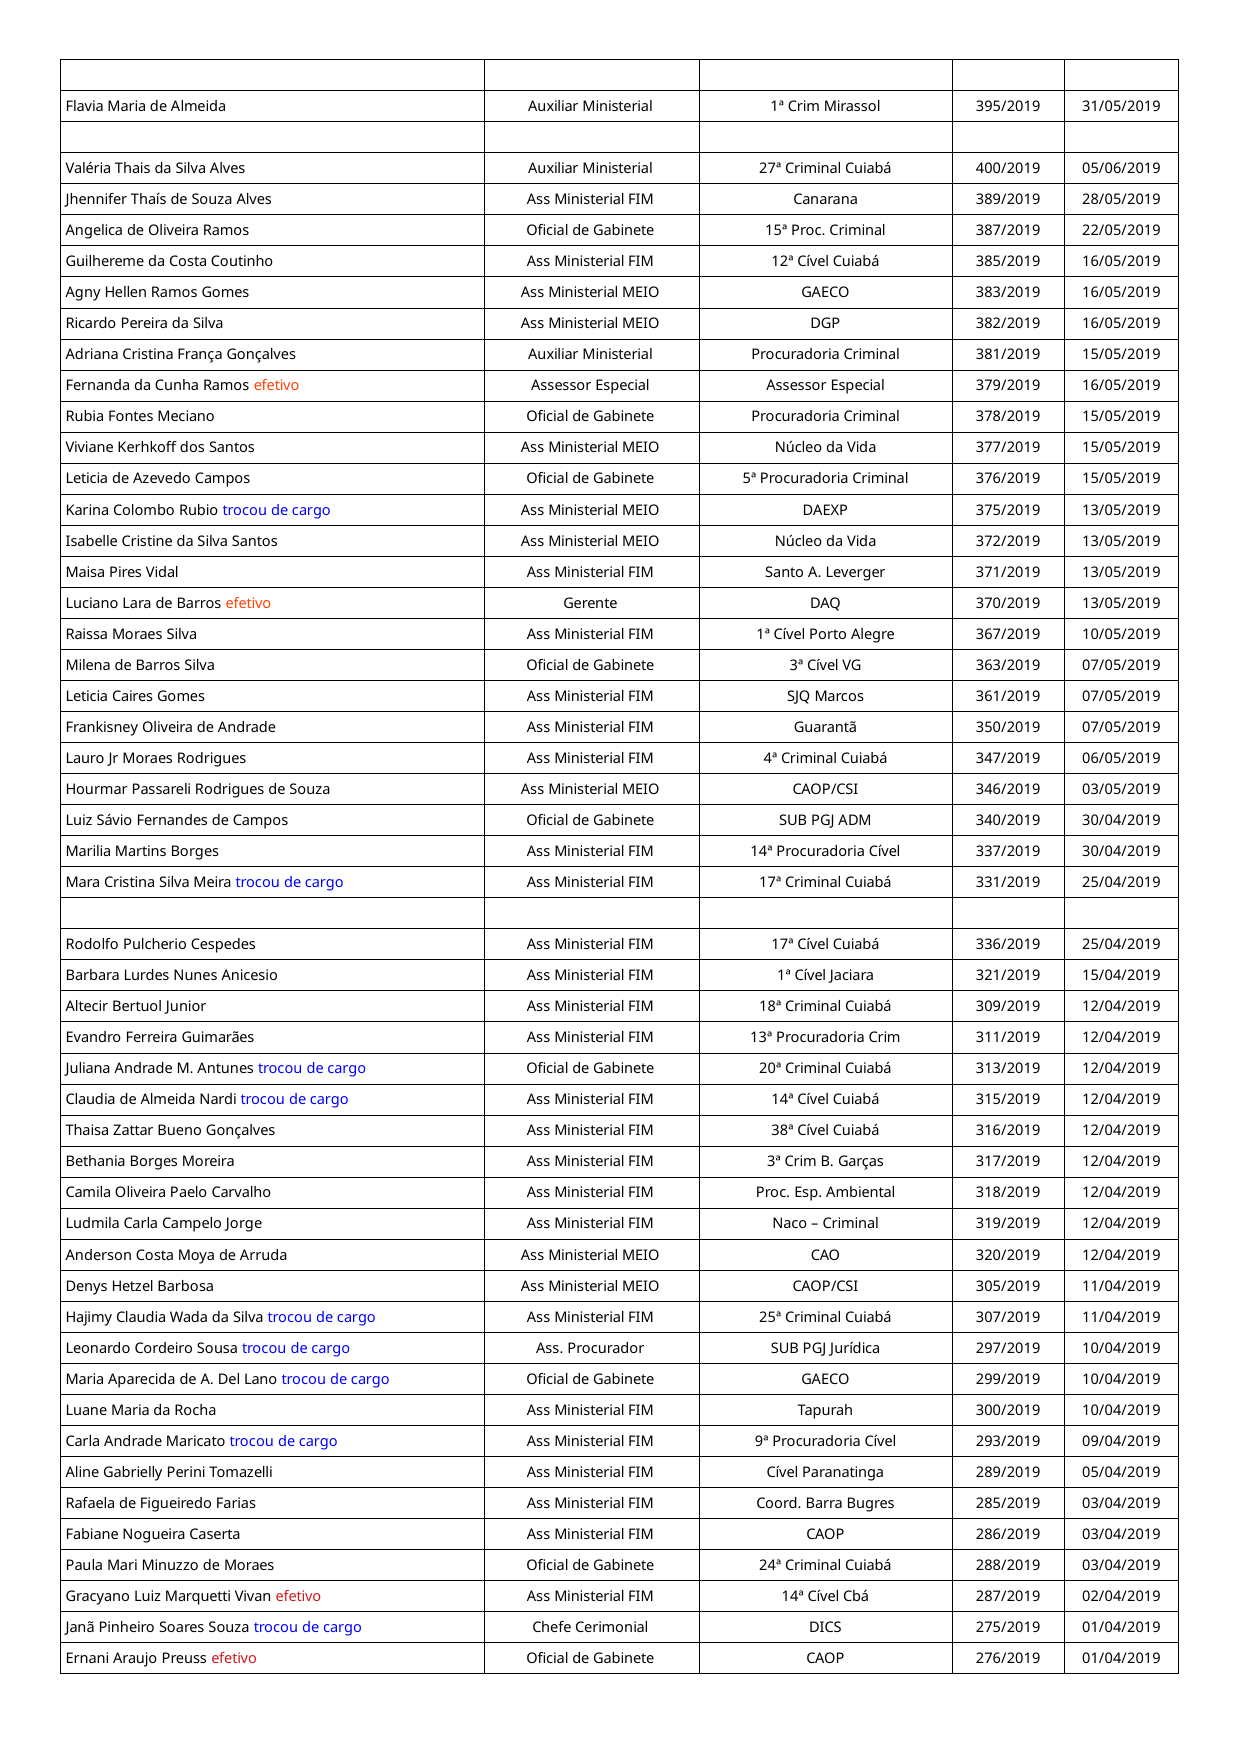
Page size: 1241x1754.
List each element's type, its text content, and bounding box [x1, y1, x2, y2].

table_cell Hourmar Passareli Rodrigues de Souza [61, 774, 484, 804]
table_cell SJQ Marcos [700, 681, 952, 711]
table_cell 10/05/2019 [1065, 619, 1178, 649]
table_cell 27ª Criminal Cuiabá [700, 153, 952, 183]
table_cell 385/2019 [953, 246, 1064, 276]
table_cell Barbara Lurdes Nunes Anicesio [61, 960, 484, 990]
table_cell 24ª Criminal Cuiabá [700, 1550, 952, 1580]
table_cell Ass Ministerial FIM [485, 1395, 699, 1425]
table_cell 3ª Cível VG [700, 650, 952, 680]
table_cell 31/05/2019 [1065, 91, 1178, 121]
table_header [61, 60, 484, 90]
table_cell Oficial de Gabinete [485, 402, 699, 432]
table_cell 316/2019 [953, 1116, 1064, 1146]
table_cell Assessor Especial [485, 371, 699, 401]
table_cell 12/04/2019 [1065, 1054, 1178, 1083]
table_cell Procuradoria Criminal [700, 402, 952, 432]
table_cell Ass. Procurador [485, 1333, 699, 1363]
table_cell 285/2019 [953, 1488, 1064, 1518]
table_cell 331/2019 [953, 867, 1064, 897]
table_cell 382/2019 [953, 309, 1064, 338]
table_cell 15/05/2019 [1065, 402, 1178, 432]
table_cell Ass Ministerial FIM [485, 991, 699, 1021]
table_cell 317/2019 [953, 1147, 1064, 1177]
table_cell 12/04/2019 [1065, 1147, 1178, 1177]
table_cell 276/2019 [953, 1643, 1064, 1673]
table_cell Assessor Especial [700, 371, 952, 401]
table_cell Isabelle Cristine da Silva Santos [61, 526, 484, 556]
table_cell 16/05/2019 [1065, 371, 1178, 401]
table_cell 336/2019 [953, 929, 1064, 959]
table_cell 25/04/2019 [1065, 867, 1178, 897]
table_cell Bethania Borges Moreira [61, 1147, 484, 1177]
table_cell CAOP/CSI [700, 1271, 952, 1301]
table_cell 12/04/2019 [1065, 991, 1178, 1021]
table_cell Rodolfo Pulcherio Cespedes [61, 929, 484, 959]
table_cell 01/04/2019 [1065, 1643, 1178, 1673]
table_cell 350/2019 [953, 712, 1064, 742]
table_cell Ass Ministerial FIM [485, 184, 699, 214]
table_cell Maisa Pires Vidal [61, 557, 484, 587]
table_cell Fernanda da Cunha Ramos efetivo [61, 371, 484, 401]
table_cell Claudia de Almeida Nardi trocou de cargo [61, 1085, 484, 1114]
table_cell [61, 898, 484, 928]
table_cell 319/2019 [953, 1209, 1064, 1239]
table_header [1065, 60, 1178, 90]
table_cell 25/04/2019 [1065, 929, 1178, 959]
table_cell Oficial de Gabinete [485, 1643, 699, 1673]
table_cell Cível Paranatinga [700, 1457, 952, 1487]
table_cell Raissa Moraes Silva [61, 619, 484, 649]
table_cell Lauro Jr Moraes Rodrigues [61, 743, 484, 773]
table_cell 14ª Cível Cbá [700, 1581, 952, 1611]
table_cell Ass Ministerial FIM [485, 743, 699, 773]
table_cell Evandro Ferreira Guimarães [61, 1022, 484, 1052]
table_cell 337/2019 [953, 836, 1064, 866]
table_cell Núcleo da Vida [700, 433, 952, 463]
table_cell 313/2019 [953, 1054, 1064, 1083]
table_cell Ass Ministerial MEIO [485, 774, 699, 804]
table_cell 320/2019 [953, 1240, 1064, 1270]
table_cell 03/04/2019 [1065, 1488, 1178, 1518]
table_cell 30/04/2019 [1065, 836, 1178, 866]
table_cell Ass Ministerial FIM [485, 1178, 699, 1208]
table_cell 363/2019 [953, 650, 1064, 680]
table_cell 13ª Procuradoria Crim [700, 1022, 952, 1052]
table_cell Oficial de Gabinete [485, 650, 699, 680]
table_cell 17ª Cível Cuiabá [700, 929, 952, 959]
table_cell Tapurah [700, 1395, 952, 1425]
table_cell Janã Pinheiro Soares Souza trocou de cargo [61, 1612, 484, 1642]
table_cell 12/04/2019 [1065, 1022, 1178, 1052]
table_cell Viviane Kerhkoff dos Santos [61, 433, 484, 463]
table_cell Altecir Bertuol Junior [61, 991, 484, 1021]
table_cell 387/2019 [953, 215, 1064, 245]
table_cell 10/04/2019 [1065, 1395, 1178, 1425]
table_cell 15/05/2019 [1065, 340, 1178, 369]
table_cell Aline Gabrielly Perini Tomazelli [61, 1457, 484, 1487]
table_cell Luciano Lara de Barros efetivo [61, 588, 484, 618]
table_cell 347/2019 [953, 743, 1064, 773]
table_header [485, 60, 699, 90]
table_cell SUB PGJ Jurídica [700, 1333, 952, 1363]
table_cell Ass Ministerial FIM [485, 1147, 699, 1177]
table_cell DAEXP [700, 495, 952, 525]
table_cell Frankisney Oliveira de Andrade [61, 712, 484, 742]
table_cell Oficial de Gabinete [485, 805, 699, 835]
table_cell 371/2019 [953, 557, 1064, 587]
table_cell Oficial de Gabinete [485, 1054, 699, 1083]
table_cell Angelica de Oliveira Ramos [61, 215, 484, 245]
table_cell 1ª Cível Porto Alegre [700, 619, 952, 649]
table_cell Gerente [485, 588, 699, 618]
table_cell Mara Cristina Silva Meira trocou de cargo [61, 867, 484, 897]
table_cell 18ª Criminal Cuiabá [700, 991, 952, 1021]
table_cell 275/2019 [953, 1612, 1064, 1642]
table_cell Milena de Barros Silva [61, 650, 484, 680]
table_cell 01/04/2019 [1065, 1612, 1178, 1642]
table_cell 1ª Cível Jaciara [700, 960, 952, 990]
table_cell 288/2019 [953, 1550, 1064, 1580]
table_cell Oficial de Gabinete [485, 215, 699, 245]
table_cell DICS [700, 1612, 952, 1642]
table_cell Hajimy Claudia Wada da Silva trocou de cargo [61, 1302, 484, 1332]
table_cell Carla Andrade Maricato trocou de cargo [61, 1426, 484, 1456]
table_cell Ass Ministerial MEIO [485, 1271, 699, 1301]
table_cell SUB PGJ ADM [700, 805, 952, 835]
table_cell Ass Ministerial FIM [485, 557, 699, 587]
table_cell 14ª Cível Cuiabá [700, 1085, 952, 1114]
table_cell 293/2019 [953, 1426, 1064, 1456]
table_cell Santo A. Leverger [700, 557, 952, 587]
table_cell Rubia Fontes Meciano [61, 402, 484, 432]
table_cell Oficial de Gabinete [485, 1364, 699, 1394]
table_cell 22/05/2019 [1065, 215, 1178, 245]
table_cell 16/05/2019 [1065, 246, 1178, 276]
table_cell 4ª Criminal Cuiabá [700, 743, 952, 773]
table_cell DAQ [700, 588, 952, 618]
table_cell 305/2019 [953, 1271, 1064, 1301]
table_cell 346/2019 [953, 774, 1064, 804]
table_cell 15/05/2019 [1065, 433, 1178, 463]
table_cell 12/04/2019 [1065, 1240, 1178, 1270]
table_cell CAOP [700, 1643, 952, 1673]
table_cell Ass Ministerial FIM [485, 1302, 699, 1332]
table_cell Ass Ministerial MEIO [485, 495, 699, 525]
table_cell 12ª Cível Cuiabá [700, 246, 952, 276]
table_cell [485, 898, 699, 928]
table_cell 10/04/2019 [1065, 1333, 1178, 1363]
table_cell Denys Hetzel Barbosa [61, 1271, 484, 1301]
table_cell Thaisa Zattar Bueno Gonçalves [61, 1116, 484, 1146]
table_cell 12/04/2019 [1065, 1209, 1178, 1239]
table_cell Ass Ministerial MEIO [485, 1240, 699, 1270]
table_cell 03/04/2019 [1065, 1550, 1178, 1580]
table_cell 361/2019 [953, 681, 1064, 711]
table_cell Ass Ministerial FIM [485, 1085, 699, 1114]
table_cell Ass Ministerial FIM [485, 1457, 699, 1487]
table_cell Guarantã [700, 712, 952, 742]
table_header [700, 60, 952, 90]
table_cell Leticia de Azevedo Campos [61, 464, 484, 494]
table_cell Ass Ministerial FIM [485, 1426, 699, 1456]
table_cell Ass Ministerial FIM [485, 1022, 699, 1052]
table_cell CAOP [700, 1519, 952, 1549]
table_cell [953, 898, 1064, 928]
table_cell 381/2019 [953, 340, 1064, 369]
table_cell 07/05/2019 [1065, 712, 1178, 742]
table_cell Anderson Costa Moya de Arruda [61, 1240, 484, 1270]
table_cell 379/2019 [953, 371, 1064, 401]
table_cell Ass Ministerial FIM [485, 1209, 699, 1239]
table_cell 1ª Crim Mirassol [700, 91, 952, 121]
table_cell Ass Ministerial FIM [485, 1116, 699, 1146]
table_cell Karina Colombo Rubio trocou de cargo [61, 495, 484, 525]
table_cell Ernani Araujo Preuss efetivo [61, 1643, 484, 1673]
table_cell Oficial de Gabinete [485, 464, 699, 494]
table_cell 05/04/2019 [1065, 1457, 1178, 1487]
table_cell 25ª Criminal Cuiabá [700, 1302, 952, 1332]
table_cell Canarana [700, 184, 952, 214]
table_cell Jhennifer Thaís de Souza Alves [61, 184, 484, 214]
table_cell Naco – Criminal [700, 1209, 952, 1239]
table_cell 10/04/2019 [1065, 1364, 1178, 1394]
table_cell 372/2019 [953, 526, 1064, 556]
table_cell Ass Ministerial FIM [485, 681, 699, 711]
table_cell Proc. Esp. Ambiental [700, 1178, 952, 1208]
table_cell 13/05/2019 [1065, 526, 1178, 556]
table_cell Ass Ministerial MEIO [485, 277, 699, 307]
table_cell Ass Ministerial FIM [485, 1519, 699, 1549]
table_cell Ass Ministerial FIM [485, 619, 699, 649]
table_cell Maria Aparecida de A. Del Lano trocou de cargo [61, 1364, 484, 1394]
table_cell Camila Oliveira Paelo Carvalho [61, 1178, 484, 1208]
table_cell 07/05/2019 [1065, 681, 1178, 711]
table_cell Oficial de Gabinete [485, 1550, 699, 1580]
table_cell Ass Ministerial FIM [485, 712, 699, 742]
table_cell 5ª Procuradoria Criminal [700, 464, 952, 494]
table_cell 375/2019 [953, 495, 1064, 525]
table_cell 311/2019 [953, 1022, 1064, 1052]
table_cell Auxiliar Ministerial [485, 340, 699, 369]
table_cell [485, 122, 699, 152]
table_cell Ass Ministerial FIM [485, 929, 699, 959]
table_cell Auxiliar Ministerial [485, 153, 699, 183]
table_cell Guilhereme da Costa Coutinho [61, 246, 484, 276]
table_cell Ass Ministerial MEIO [485, 526, 699, 556]
table_cell Paula Mari Minuzzo de Moraes [61, 1550, 484, 1580]
table_cell 15ª Proc. Criminal [700, 215, 952, 245]
table_cell 289/2019 [953, 1457, 1064, 1487]
table_cell [700, 122, 952, 152]
table_cell [953, 122, 1064, 152]
table_cell Ass Ministerial FIM [485, 867, 699, 897]
table_cell 09/04/2019 [1065, 1426, 1178, 1456]
table_cell Ludmila Carla Campelo Jorge [61, 1209, 484, 1239]
table_cell 13/05/2019 [1065, 557, 1178, 587]
table_cell 367/2019 [953, 619, 1064, 649]
table_cell 12/04/2019 [1065, 1085, 1178, 1114]
table_cell 300/2019 [953, 1395, 1064, 1425]
table_cell 377/2019 [953, 433, 1064, 463]
table_cell Auxiliar Ministerial [485, 91, 699, 121]
table_cell 28/05/2019 [1065, 184, 1178, 214]
table_cell Leonardo Cordeiro Sousa trocou de cargo [61, 1333, 484, 1363]
table_cell 05/06/2019 [1065, 153, 1178, 183]
table_cell Ass Ministerial FIM [485, 1581, 699, 1611]
table_cell 11/04/2019 [1065, 1302, 1178, 1332]
table_cell 340/2019 [953, 805, 1064, 835]
table_cell Ass Ministerial FIM [485, 960, 699, 990]
table_cell [1065, 898, 1178, 928]
table_cell Coord. Barra Bugres [700, 1488, 952, 1518]
table_cell 370/2019 [953, 588, 1064, 618]
table_cell 297/2019 [953, 1333, 1064, 1363]
table_cell Agny Hellen Ramos Gomes [61, 277, 484, 307]
table_cell 06/05/2019 [1065, 743, 1178, 773]
table_cell Marilia Martins Borges [61, 836, 484, 866]
table_cell Leticia Caires Gomes [61, 681, 484, 711]
table_header [953, 60, 1064, 90]
table_cell 30/04/2019 [1065, 805, 1178, 835]
table_cell 15/05/2019 [1065, 464, 1178, 494]
table_cell 383/2019 [953, 277, 1064, 307]
table_cell 309/2019 [953, 991, 1064, 1021]
table_cell GAECO [700, 277, 952, 307]
table_cell 15/04/2019 [1065, 960, 1178, 990]
table_cell 16/05/2019 [1065, 309, 1178, 338]
table_cell 38ª Cível Cuiabá [700, 1116, 952, 1146]
table_cell 13/05/2019 [1065, 495, 1178, 525]
table_cell Valéria Thais da Silva Alves [61, 153, 484, 183]
table_cell 307/2019 [953, 1302, 1064, 1332]
table_cell CAOP/CSI [700, 774, 952, 804]
table_cell Rafaela de Figueiredo Farias [61, 1488, 484, 1518]
table_cell Luiz Sávio Fernandes de Campos [61, 805, 484, 835]
table_cell 03/04/2019 [1065, 1519, 1178, 1549]
table_cell Ass Ministerial FIM [485, 1488, 699, 1518]
table_cell Procuradoria Criminal [700, 340, 952, 369]
table_cell 286/2019 [953, 1519, 1064, 1549]
table_cell CAO [700, 1240, 952, 1270]
table_cell 287/2019 [953, 1581, 1064, 1611]
table_cell 20ª Criminal Cuiabá [700, 1054, 952, 1083]
table_cell 389/2019 [953, 184, 1064, 214]
table_cell Chefe Cerimonial [485, 1612, 699, 1642]
table_cell Fabiane Nogueira Caserta [61, 1519, 484, 1549]
table_cell Ass Ministerial FIM [485, 246, 699, 276]
table_cell 14ª Procuradoria Cível [700, 836, 952, 866]
table_cell 318/2019 [953, 1178, 1064, 1208]
table_cell Ass Ministerial MEIO [485, 309, 699, 338]
table_cell Juliana Andrade M. Antunes trocou de cargo [61, 1054, 484, 1083]
table_cell 12/04/2019 [1065, 1178, 1178, 1208]
table_cell Gracyano Luiz Marquetti Vivan efetivo [61, 1581, 484, 1611]
table_cell Flavia Maria de Almeida [61, 91, 484, 121]
table_cell 12/04/2019 [1065, 1116, 1178, 1146]
table_cell Ass Ministerial MEIO [485, 433, 699, 463]
table_cell 378/2019 [953, 402, 1064, 432]
table_cell GAECO [700, 1364, 952, 1394]
table_cell 16/05/2019 [1065, 277, 1178, 307]
table_cell 315/2019 [953, 1085, 1064, 1114]
table_cell 13/05/2019 [1065, 588, 1178, 618]
table_cell Ass Ministerial FIM [485, 836, 699, 866]
table_cell 03/05/2019 [1065, 774, 1178, 804]
table_cell 07/05/2019 [1065, 650, 1178, 680]
table_cell 395/2019 [953, 91, 1064, 121]
table_cell 02/04/2019 [1065, 1581, 1178, 1611]
table_cell 11/04/2019 [1065, 1271, 1178, 1301]
table_cell [700, 898, 952, 928]
table_cell 17ª Criminal Cuiabá [700, 867, 952, 897]
table_cell Núcleo da Vida [700, 526, 952, 556]
table_cell DGP [700, 309, 952, 338]
table_cell 9ª Procuradoria Cível [700, 1426, 952, 1456]
table_cell 400/2019 [953, 153, 1064, 183]
table_cell Ricardo Pereira da Silva [61, 309, 484, 338]
table_cell 321/2019 [953, 960, 1064, 990]
table_cell [61, 122, 484, 152]
table_cell [1065, 122, 1178, 152]
table_cell 376/2019 [953, 464, 1064, 494]
table_cell 3ª Crim B. Garças [700, 1147, 952, 1177]
table_cell Adriana Cristina França Gonçalves [61, 340, 484, 369]
table_cell Luane Maria da Rocha [61, 1395, 484, 1425]
table_cell 299/2019 [953, 1364, 1064, 1394]
